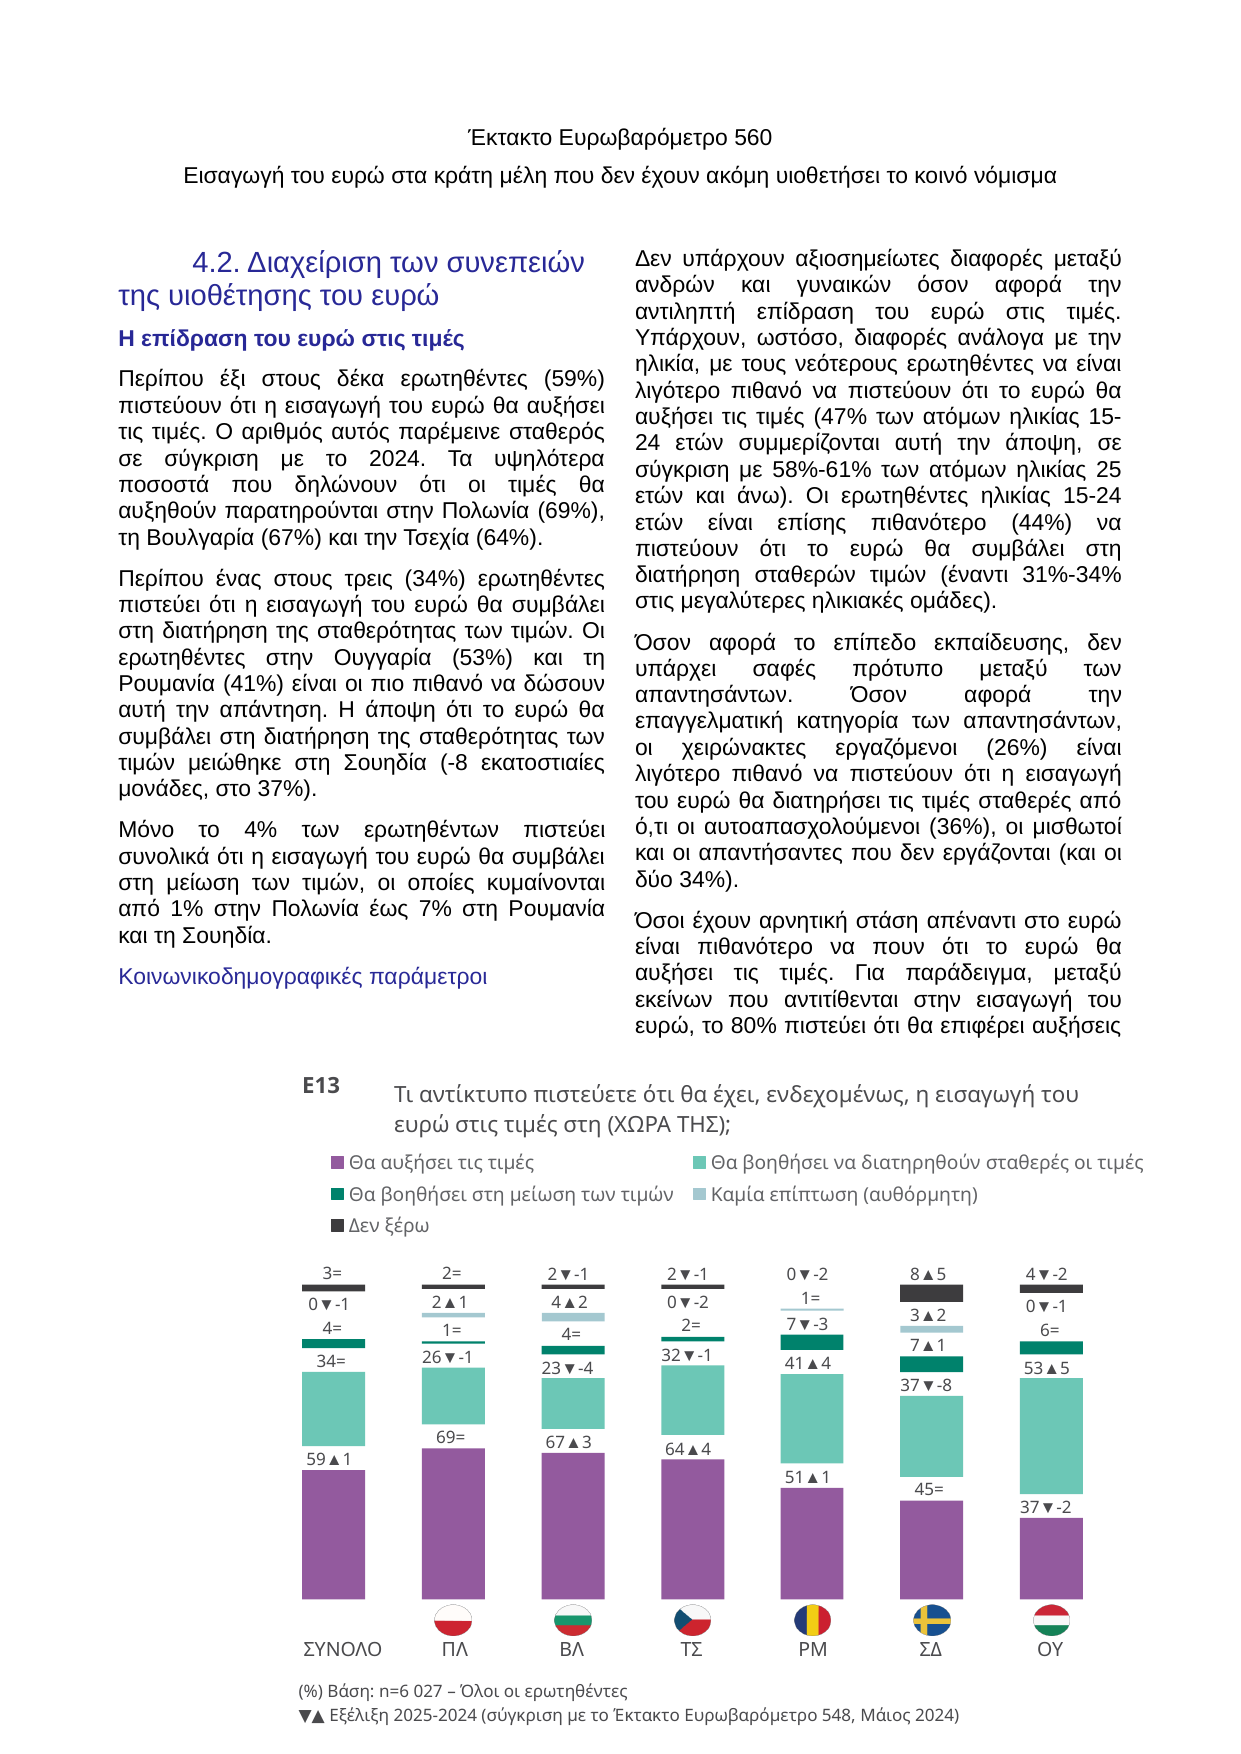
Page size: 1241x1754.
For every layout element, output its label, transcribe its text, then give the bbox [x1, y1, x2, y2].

picture [554, 1604, 592, 1636]
text Μόνο το 4% των ερωτηθέντων πιστεύει συνολικά ότι η εισαγωγή του ευρώ θα συμβάλει στη μείωση των τιμών, οι οποίες κυμαίνονται από 1% στην Πολωνία έως 7% στη Ρουμανία και τη Σουηδία. [118, 816, 605, 948]
picture [434, 1604, 472, 1636]
picture [794, 1604, 831, 1636]
text Δεν υπάρχουν αξιοσημείωτες διαφορές μεταξύ ανδρών και γυναικών όσον αφορά την αντιληπτή επίδραση του ευρώ στις τιμές. Υπάρχουν, ωστόσο, διαφορές ανάλογα με την ηλικία, με τους νεότερους ερωτηθέντες να είναι λιγότερο πιθανό να πιστεύουν ότι το ευρώ θα αυξήσει τις τιμές (47% των ατόμων ηλικίας 15-24 ετών συμμερίζονται αυτή την άποψη, σε σύγκριση με 58%-61% των ατόμων ηλικίας 25 ετών και άνω). Οι ερωτηθέντες ηλικίας 15-24 ετών είναι επίσης πιθανότερο (44%) να πιστεύουν ότι το ευρώ θα συμβάλει στη διατήρηση σταθερών τιμών (έναντι 31%-34% στις μεγαλύτερες ηλικιακές ομάδες). [635, 245, 1122, 614]
picture [913, 1604, 951, 1636]
text Όσοι έχουν αρνητική στάση απέναντι στο ευρώ είναι πιθανότερο να πουν ότι το ευρώ θα αυξήσει τις τιμές. Για παράδειγμα, μεταξύ εκείνων που αντιτίθενται στην εισαγωγή του ευρώ, το 80% πιστεύει ότι θα επιφέρει αυξήσεις [635, 907, 1122, 1038]
text Περίπου ένας στους τρεις (34%) ερωτηθέντες πιστεύει ότι η εισαγωγή του ευρώ θα συμβάλει στη διατήρηση της σταθερότητας των τιμών. Οι ερωτηθέντες στην Ουγγαρία (53%) και τη Ρουμανία (41%) είναι οι πιο πιθανό να δώσουν αυτή την απάντηση. Η άποψη ότι το ευρώ θα συμβάλει στη διατήρηση της σταθερότητας των τιμών μειώθηκε στη Σουηδία (-8 εκατοστιαίες μονάδες, στο 37%). [118, 564, 605, 802]
text Όσον αφορά το επίπεδο εκπαίδευσης, δεν υπάρχει σαφές πρότυπο μεταξύ των απαντησάντων. Όσον αφορά την επαγγελματική κατηγορία των απαντησάντων, οι χειρώνακτες εργαζόμενοι (26%) είναι λιγότερο πιθανό να πιστεύουν ότι η εισαγωγή του ευρώ θα διατηρήσει τις τιμές σταθερές από ό,τι οι αυτοαπασχολούμενοι (36%), οι μισθωτοί και οι απαντήσαντες που δεν εργάζονται (και οι δύο 34%). [635, 628, 1122, 892]
subtitle 4.2. Διαχείριση των συνεπειών της υιοθέτησης του ευρώ [118, 245, 605, 312]
picture [674, 1604, 711, 1636]
text Η επίδραση του ευρώ στις τιμές [118, 324, 605, 351]
text Περίπου έξι στους δέκα ερωτηθέντες (59%) πιστεύουν ότι η εισαγωγή του ευρώ θα αυξήσει τις τιμές. Ο αριθμός αυτός παρέμεινε σταθερός σε σύγκριση με το 2024. Τα υψηλότερα ποσοστά που δηλώνουν ότι οι τιμές θα αυξηθούν παρατηρούνται στην Πολωνία (69%), τη Βουλγαρία (67%) και την Τσεχία (64%). [118, 365, 605, 550]
picture [1033, 1604, 1070, 1636]
text Κοινωνικοδημογραφικές παράμετροι [118, 963, 605, 989]
